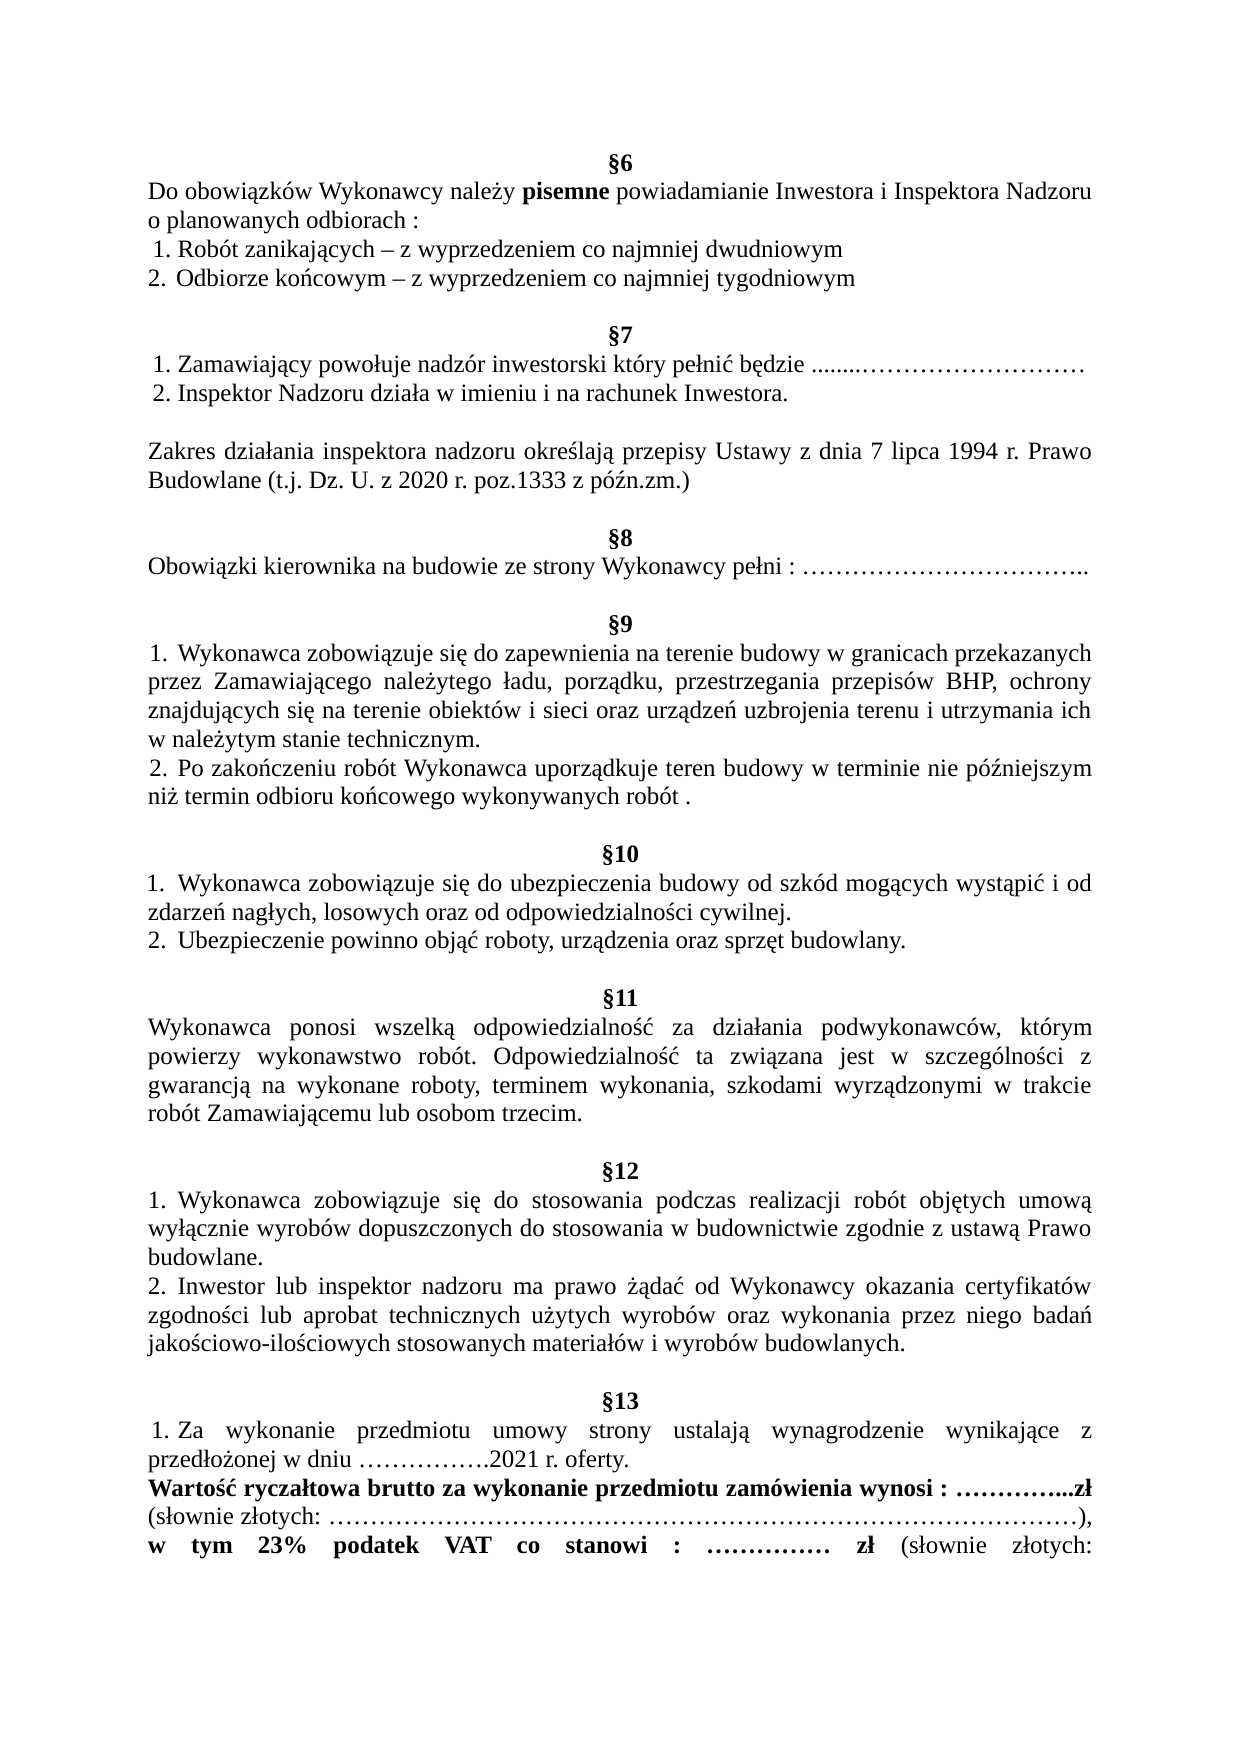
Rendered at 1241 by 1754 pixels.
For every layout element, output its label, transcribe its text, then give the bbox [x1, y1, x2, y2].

list Zamawiający powołuje nadzór inwestorski który pełnić będzie ........……………………… [148, 349, 1093, 378]
text §7 [148, 321, 1093, 349]
text Wykonawca ponosi wszelką odpowiedzialność za działania podwykonawców, którym powierzy wykonawstwo robót. Odpowiedzialność ta związana jest w szczególności z gwarancją na wykonane roboty, terminem wykonania, szkodami wyrządzonymi w trakcie robót Zamawiającemu lub osobom trzecim. [148, 1012, 1093, 1127]
text §10 [148, 839, 1093, 868]
text Wartość ryczałtowa brutto za wykonanie przedmiotu zamówienia wynosi : …………...zł (słownie złotych: ………………………………………………………………………………), w tym 23% podatek VAT co stanowi : …………… zł (słownie złotych: [148, 1473, 1093, 1559]
text §11 [148, 983, 1093, 1012]
text §13 [148, 1386, 1093, 1415]
text §12 [148, 1156, 1093, 1185]
list Wykonawca zobowiązuje się do ubezpieczenia budowy od szkód mogących wystąpić i od zdarzeń nagłych, losowych oraz od odpowiedzialności cywilnej. [146, 868, 1093, 926]
list Za wykonanie przedmiotu umowy strony ustalają wynagrodzenie wynikające z przedłożonej w dniu …………….2021 r. oferty. [148, 1415, 1093, 1473]
list Wykonawca zobowiązuje się do zapewnienia na terenie budowy w granicach przekazanych przez Zamawiającego należytego ładu, porządku, przestrzegania przepisów BHP, ochrony znajdujących się na terenie obiektów i sieci oraz urządzeń uzbrojenia terenu i utrzymania ich w należytym stanie technicznym. [148, 638, 1093, 753]
text Obowiązki kierownika na budowie ze strony Wykonawcy pełni : …………………………….. [148, 551, 1093, 580]
text §8 [148, 523, 1093, 551]
list Ubezpieczenie powinno objąć roboty, urządzenia oraz sprzęt budowlany. [148, 926, 1093, 954]
list Inspektor Nadzoru działa w imieniu i na rachunek Inwestora. [148, 378, 1093, 407]
list Po zakończeniu robót Wykonawca uporządkuje teren budowy w terminie nie późniejszym niż termin odbioru końcowego wykonywanych robót . [148, 753, 1093, 810]
text Zakres działania inspektora nadzoru określają przepisy Ustawy z dnia 7 lipca 1994 r. Prawo Budowlane (t.j. Dz. U. z 2020 r. poz.1333 z późn.zm.) [148, 436, 1093, 493]
list Inwestor lub inspektor nadzoru ma prawo żądać od Wykonawcy okazania certyfikatów zgodności lub aprobat technicznych użytych wyrobów oraz wykonania przez niego badań jakościowo-ilościowych stosowanych materiałów i wyrobów budowlanych. [148, 1271, 1093, 1357]
text §6 [148, 148, 1093, 176]
list Robót zanikających – z wyprzedzeniem co najmniej dwudniowym [148, 234, 1093, 263]
text Do obowiązków Wykonawcy należy pisemne powiadamianie Inwestora i Inspektora Nadzoru o planowanych odbiorach : [148, 176, 1093, 234]
list Wykonawca zobowiązuje się do stosowania podczas realizacji robót objętych umową wyłącznie wyrobów dopuszczonych do stosowania w budownictwie zgodnie z ustawą Prawo budowlane. [148, 1185, 1093, 1271]
list Odbiorze końcowym – z wyprzedzeniem co najmniej tygodniowym [148, 263, 1093, 291]
text §9 [148, 609, 1093, 638]
